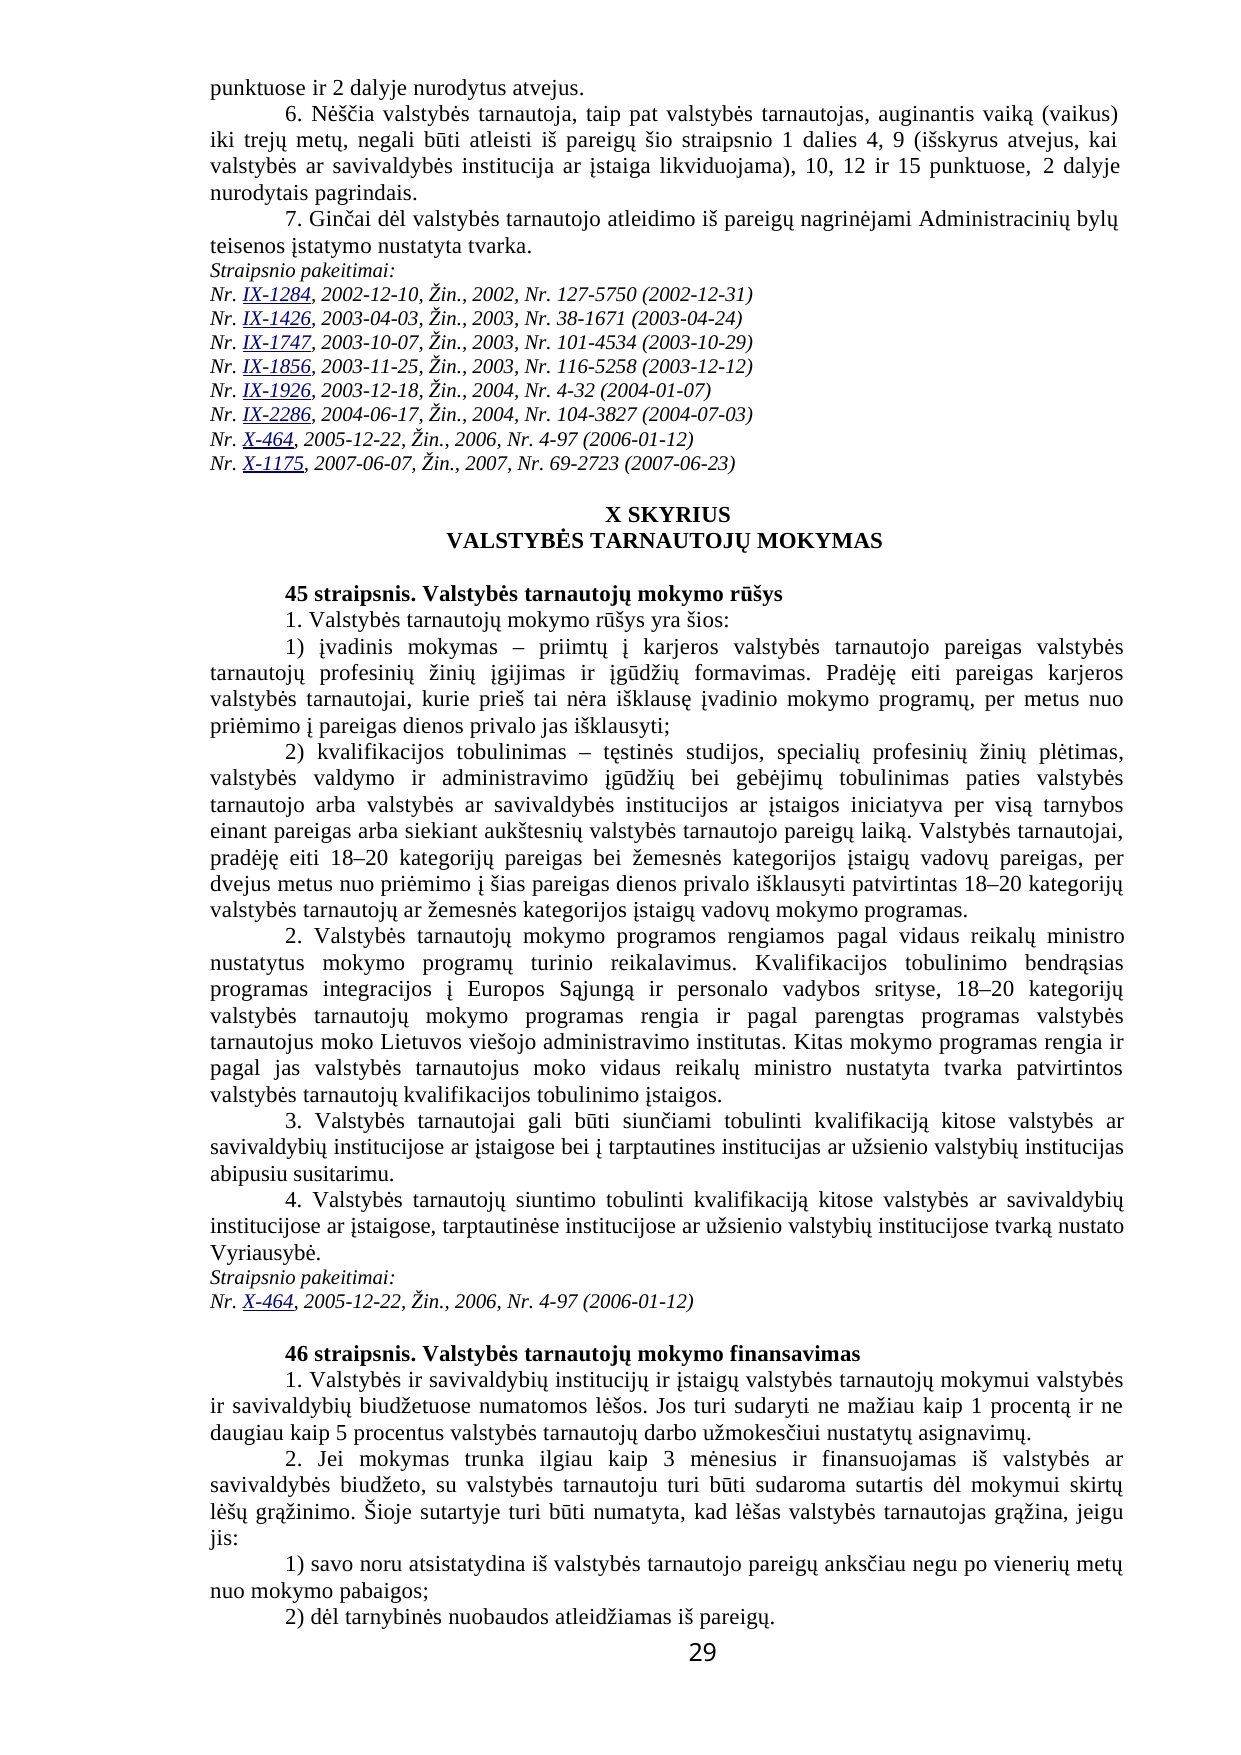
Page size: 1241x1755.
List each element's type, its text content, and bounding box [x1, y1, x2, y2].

text 1. Valstybės ir savivaldybių institucijų ir įstaigų valstybės tarnautojų mokymui valstybės ir savivaldybių biudžetuose numatomos lėšos. Jos turi sudaryti ne mažiau kaip 1 procentą ir ne daugiau kaip 5 procentus valstybės tarnautojų darbo užmokesčiui nustatytų asignavimų. [210, 1366, 1126, 1445]
text Nr. IX-1747, 2003-10-07, Žin., 2003, Nr. 101-4534 (2003-10-29) [210, 330, 1120, 354]
text VALSTYBĖS TARNAUTOJŲ MOKYMAS [210, 527, 1126, 554]
text 2. Jei mokymas trunka ilgiau kaip 3 mėnesius ir finansuojamas iš valstybės ar savivaldybės biudžeto, su valstybės tarnautoju turi būti sudaroma sutartis dėl mokymui skirtų lėšų grąžinimo. Šioje sutartyje turi būti numatyta, kad lėšas valstybės tarnautojas grąžina, jeigu jis: [210, 1445, 1126, 1551]
text Nr. IX-2286, 2004-06-17, Žin., 2004, Nr. 104-3827 (2004-07-03) [210, 402, 1120, 426]
text Straipsnio pakeitimai: [210, 258, 1126, 282]
text 2. Valstybės tarnautojų mokymo programos rengiamos pagal vidaus reikalų ministro nustatytus mokymo programų turinio reikalavimus. Kvalifikacijos tobulinimo bendrąsias programas integracijos į Europos Sąjungą ir personalo vadybos srityse, 18–20 kategorijų valstybės tarnautojų mokymo programas rengia ir pagal parengtas programas valstybės tarnautojus moko Lietuvos viešojo administravimo institutas. Kitas mokymo programas rengia ir pagal jas valstybės tarnautojus moko vidaus reikalų ministro nustatyta tvarka patvirtintos valstybės tarnautojų kvalifikacijos tobulinimo įstaigos. [210, 923, 1126, 1107]
text Nr. IX-1926, 2003-12-18, Žin., 2004, Nr. 4-32 (2004-01-07) [210, 378, 1120, 402]
text 1. Valstybės tarnautojų mokymo rūšys yra šios: [210, 606, 1126, 633]
text 2) dėl tarnybinės nuobaudos atleidžiamas iš pareigų. [210, 1603, 1126, 1629]
text 2) kvalifikacijos tobulinimas – tęstinės studijos, specialių profesinių žinių plėtimas, valstybės valdymo ir administravimo įgūdžių bei gebėjimų tobulinimas paties valstybės tarnautojo arba valstybės ar savivaldybės institucijos ar įstaigos iniciatyva per visą tarnybos einant pareigas arba siekiant aukštesnių valstybės tarnautojo pareigų laiką. Valstybės tarnautojai, pradėję eiti 18–20 kategorijų pareigas bei žemesnės kategorijos įstaigų vadovų pareigas, per dvejus metus nuo priėmimo į šias pareigas dienos privalo išklausyti patvirtintas 18–20 kategorijų valstybės tarnautojų ar žemesnės kategorijos įstaigų vadovų mokymo programas. [210, 738, 1126, 923]
text punktuose ir 2 dalyje nurodytus atvejus. [210, 73, 1120, 100]
text Nr. IX-1856, 2003-11-25, Žin., 2003, Nr. 116-5258 (2003-12-12) [210, 354, 1120, 378]
text Nr. X-1175, 2007-06-07, Žin., 2007, Nr. 69-2723 (2007-06-23) [210, 451, 1120, 474]
text Nr. X-464, 2005-12-22, Žin., 2006, Nr. 4-97 (2006-01-12) [210, 1289, 1120, 1313]
text 1) savo noru atsistatydina iš valstybės tarnautojo pareigų anksčiau negu po vienerių metų nuo mokymo pabaigos; [210, 1551, 1126, 1603]
text Nr. IX-1284, 2002-12-10, Žin., 2002, Nr. 127-5750 (2002-12-31) [210, 282, 1126, 306]
text 3. Valstybės tarnautojai gali būti siunčiami tobulinti kvalifikaciją kitose valstybės ar savivaldybių institucijose ar įstaigose bei į tarptautines institucijas ar užsienio valstybių institucijas abipusiu susitarimu. [210, 1107, 1126, 1186]
text Nr. X-464, 2005-12-22, Žin., 2006, Nr. 4-97 (2006-01-12) [210, 426, 1120, 451]
text 1) įvadinis mokymas – priimtų į karjeros valstybės tarnautojo pareigas valstybės tarnautojų profesinių žinių įgijimas ir įgūdžių formavimas. Pradėję eiti pareigas karjeros valstybės tarnautojai, kurie prieš tai nėra išklausę įvadinio mokymo programų, per metus nuo priėmimo į pareigas dienos privalo jas išklausyti; [210, 633, 1126, 738]
text 46 straipsnis. Valstybės tarnautojų mokymo finansavimas [210, 1340, 1126, 1366]
text 45 straipsnis. Valstybės tarnautojų mokymo rūšys [210, 580, 1126, 606]
text 6. Nėščia valstybės tarnautoja, taip pat valstybės tarnautojas, auginantis vaiką (vaikus) iki trejų metų, negali būti atleisti iš pareigų šio straipsnio 1 dalies 4, 9 (išskyrus atvejus, kai valstybės ar savivaldybės institucija ar įstaiga likviduojama), 10, 12 ir 15 punktuose, 2 dalyje nurodytais pagrindais. [210, 100, 1120, 205]
text 4. Valstybės tarnautojų siuntimo tobulinti kvalifikaciją kitose valstybės ar savivaldybių institucijose ar įstaigose, tarptautinėse institucijose ar užsienio valstybių institucijose tvarką nustato Vyriausybė. [210, 1186, 1126, 1265]
subtitle X SKYRIUS [210, 501, 1126, 527]
text Straipsnio pakeitimai: [210, 1265, 1126, 1289]
text 7. Ginčai dėl valstybės tarnautojo atleidimo iš pareigų nagrinėjami Administracinių bylų teisenos įstatymo nustatyta tvarka. [210, 205, 1120, 258]
text Nr. IX-1426, 2003-04-03, Žin., 2003, Nr. 38-1671 (2003-04-24) [210, 306, 1120, 330]
